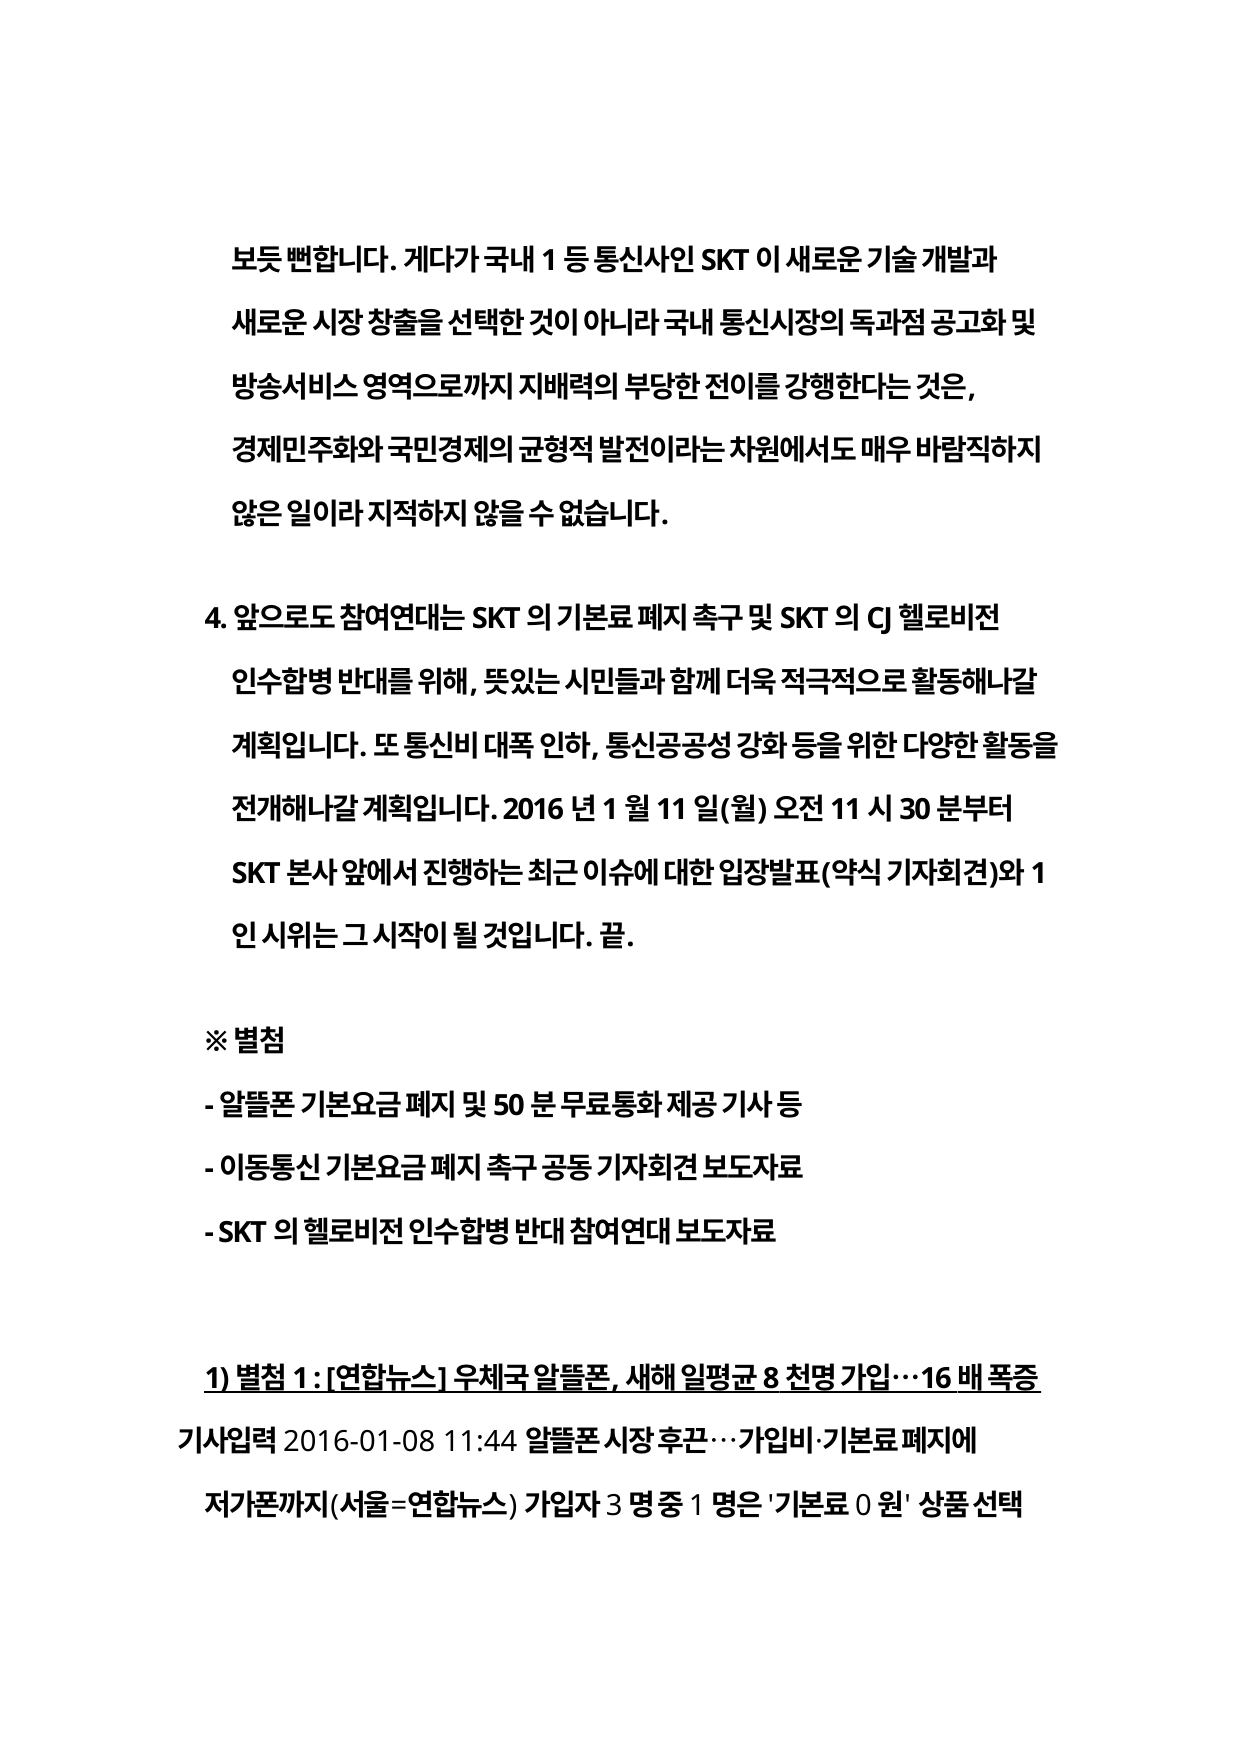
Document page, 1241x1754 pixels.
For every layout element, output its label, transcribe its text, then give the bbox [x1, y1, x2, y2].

text - 이동통신 기본요금 폐지 촉구 공동 기자회견 보도자료 [204, 1145, 1063, 1187]
text ※ 별첨 [204, 1018, 1063, 1060]
text 1) 별첨 1 : [연합뉴스] 우체국 알뜰폰, 새해 일평균 8천명 가입…16배 폭증 [204, 1354, 1063, 1397]
text 기사입력 2016-01-08 11:44 알뜰폰 시장 후끈…가입비·기본료 폐지에 저가폰까지(서울=연합뉴스) 가입자 3명 중 1명은 '기본료 0원' 상품 선택 [177, 1418, 1063, 1524]
text 보듯 뻔합니다. 게다가 국내 1등 통신사인 SKT이 새로운 기술 개발과 새로운 시장 창출을 선택한 것이 아니라 국내 통신시장의 독과점 공고화 및 방송서비스 영역으로까지 지배력의 부당한 전이를 강행한다는 것은, 경제민주화와 국민경제의 균형적 발전이라는 차원에서도 매우 바람직하지 않은 일이라 지적하지 않을 수 없습니다. [204, 236, 1063, 533]
text 4. 앞으로도 참여연대는 SKT의 기본료 폐지 촉구 및 SKT의 CJ헬로비전 인수합병 반대를 위해, 뜻있는 시민들과 함께 더욱 적극적으로 활동해나갈 계획입니다. 또 통신비 대폭 인하, 통신공공성 강화 등을 위한 다양한 활동을 전개해나갈 계획입니다. 2016년 1월 11일(월) 오전 11시 30분부터 SKT 본사 앞에서 진행하는 최근 이슈에 대한 입장발표(약식 기자회견)와 1인 시위는 그 시작이 될 것입니다. 끝. [204, 595, 1063, 955]
text - 알뜰폰 기본요금 폐지 및 50분 무료통화 제공 기사 등 [204, 1081, 1063, 1123]
text - SKT의 헬로비전 인수합병 반대 참여연대 보도자료 [204, 1208, 1063, 1251]
